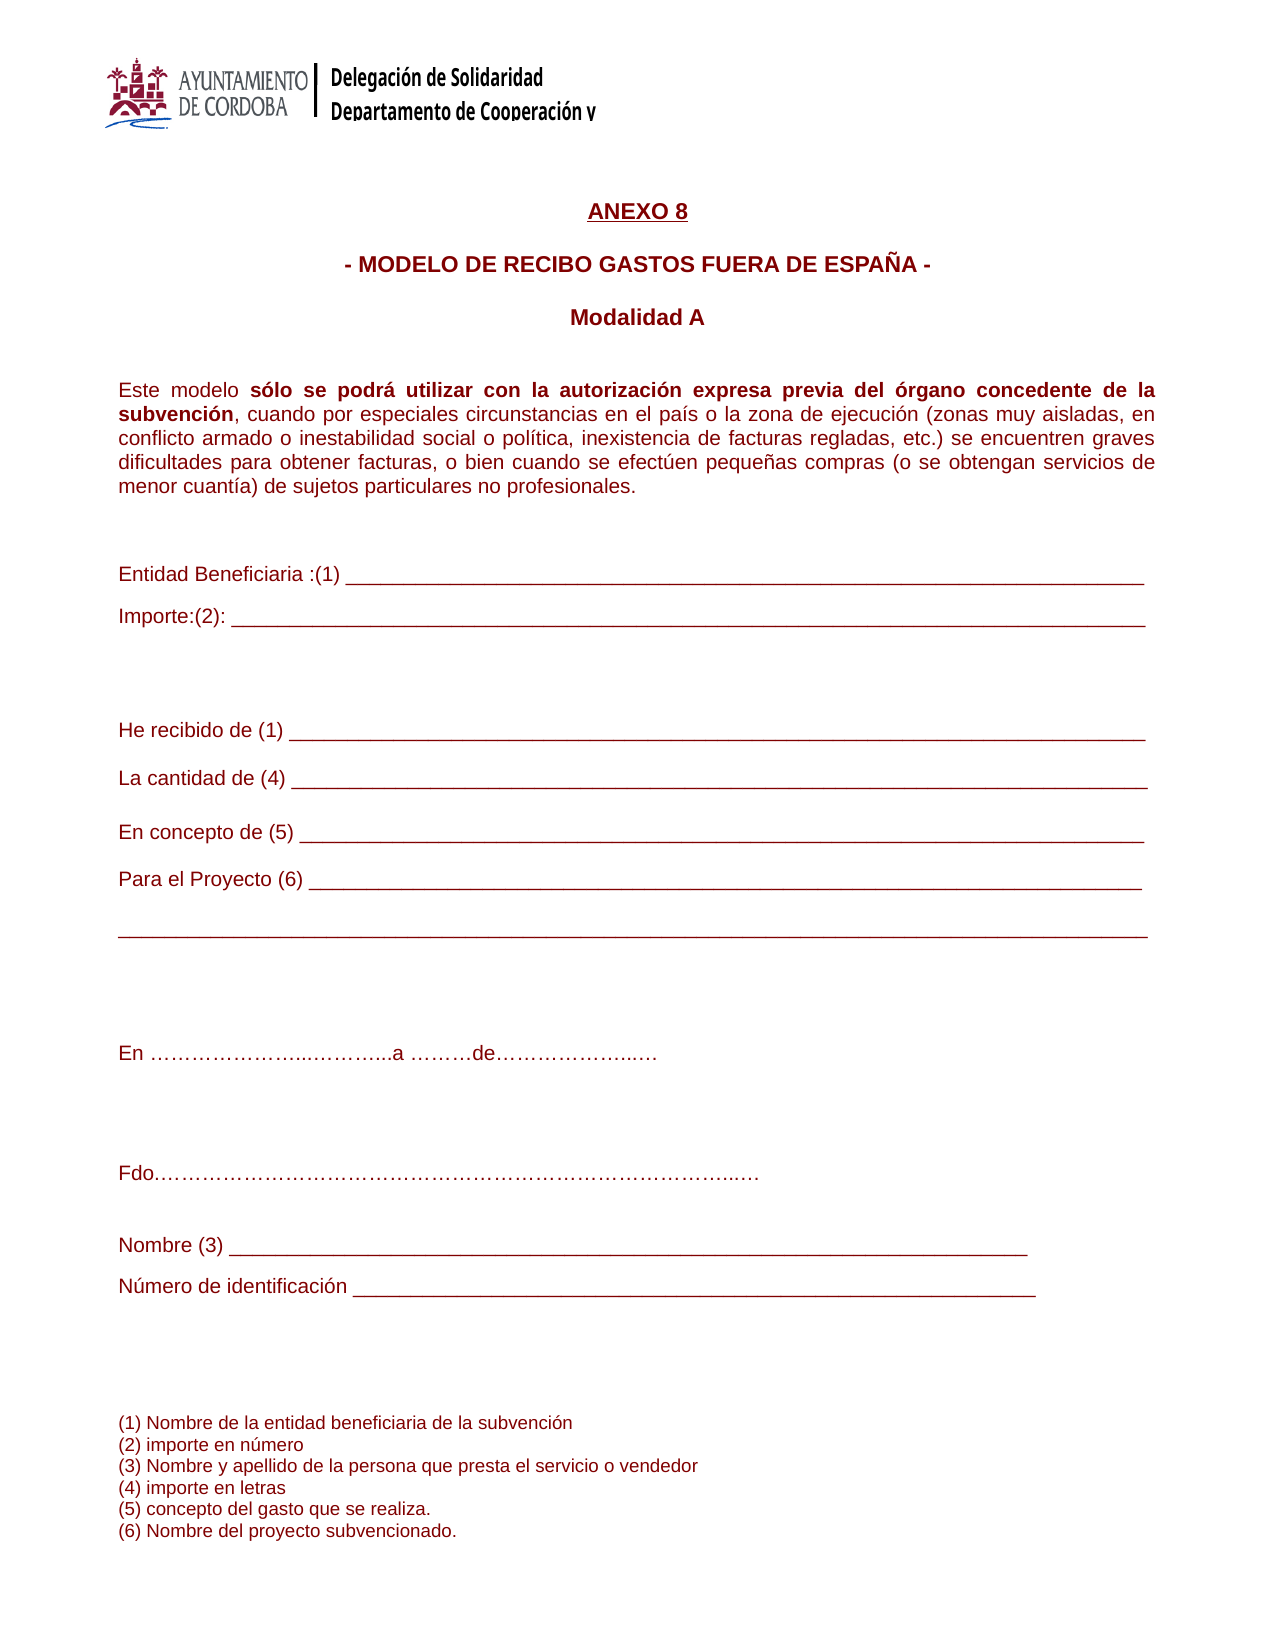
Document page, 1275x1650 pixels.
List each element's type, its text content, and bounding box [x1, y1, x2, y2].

text En …………………...………...a ………de………………...… [118, 1041, 1157, 1065]
text - MODELO DE RECIBO GASTOS FUERA DE ESPAÑA - [118, 251, 1157, 277]
text (1) Nombre de la entidad beneficiaria de la subvención [118, 1412, 1157, 1433]
text Para el Proyecto (6) ________________________________________________________________________ [118, 867, 1157, 891]
text He recibido de (1) __________________________________________________________________________ [118, 718, 1157, 742]
text Importe:(2): _______________________________________________________________________________ [118, 604, 1157, 628]
text En concepto de (5) _________________________________________________________________________ [118, 819, 1157, 843]
text (4) importe en letras [118, 1477, 1157, 1498]
text (6) Nombre del proyecto subvencionado. [118, 1520, 1157, 1541]
text (5) concepto del gasto que se realiza. [118, 1498, 1157, 1520]
picture [104, 57, 308, 130]
text Entidad Beneficiaria :(1) _____________________________________________________________________ [118, 562, 1157, 586]
text (2) importe en número [118, 1433, 1157, 1455]
text Este modelo sólo se podrá utilizar con la autorización expresa previa del órgano concedente de la subvención, cuando por especiales circunstancias en el país o la zona de ejecución (zonas muy aisladas, en conflicto armado o inestabilidad social o política, inexistencia de facturas regladas, etc.) se encuentren graves dificultades para obtener facturas, o bien cuando se efectúen pequeñas compras (o se obtengan servicios de menor cuantía) de sujetos particulares no profesionales. [118, 378, 1157, 498]
text ANEXO 8 [118, 198, 1157, 224]
text (3) Nombre y apellido de la persona que presta el servicio o vendedor [118, 1455, 1157, 1477]
text Nombre (3) _____________________________________________________________________ [118, 1232, 1157, 1256]
text Número de identificación ___________________________________________________________ [118, 1274, 1157, 1298]
text Fdo.………………………………………………………………………...… [118, 1161, 1157, 1184]
text Modalidad A [118, 303, 1157, 330]
text _________________________________________________________________________________________ [118, 915, 1157, 939]
text La cantidad de (4) __________________________________________________________________________ [118, 766, 1157, 790]
